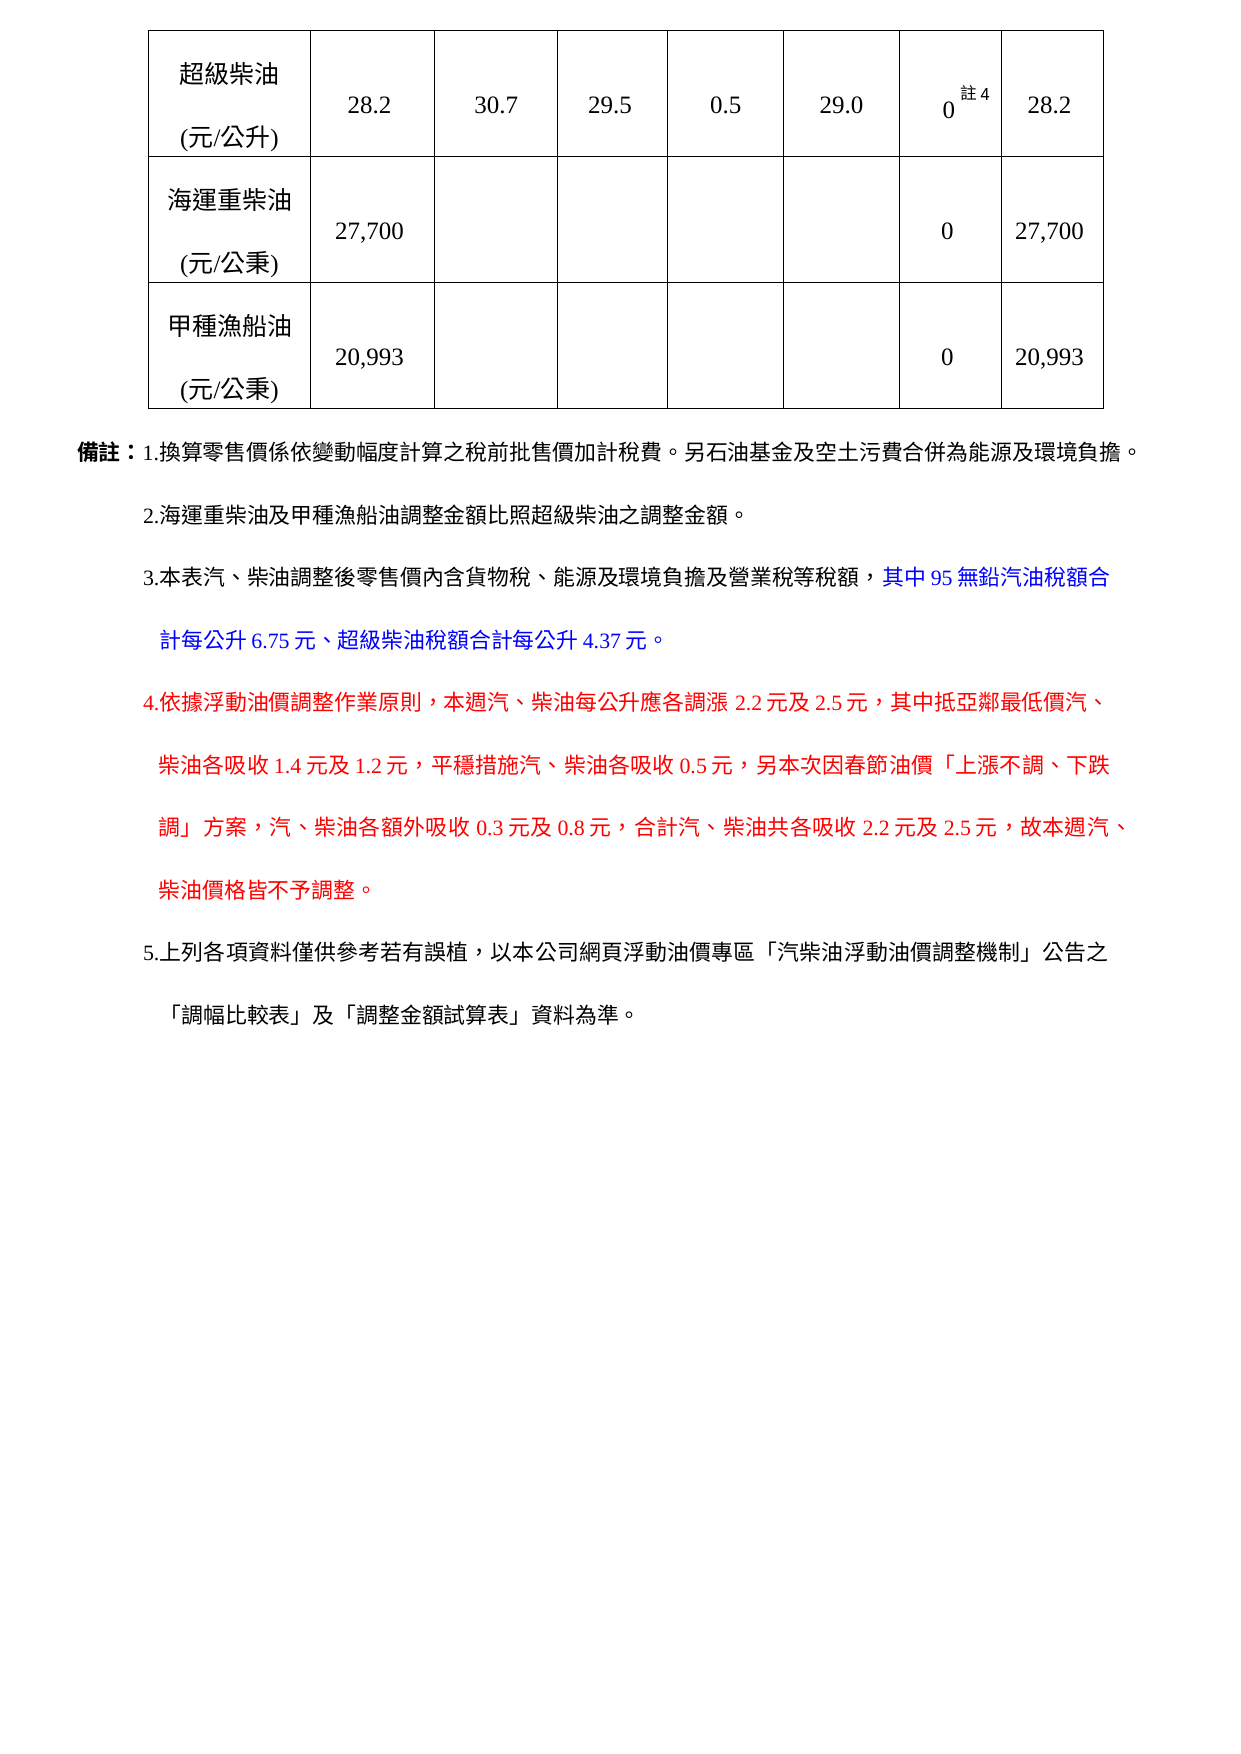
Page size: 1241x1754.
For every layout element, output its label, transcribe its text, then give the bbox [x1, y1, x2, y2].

table_cell 30.7 [435, 31, 557, 156]
table_cell 29.0 [784, 31, 899, 156]
table_cell 0 [900, 157, 1001, 282]
table_cell [435, 283, 557, 408]
table_cell [558, 283, 667, 408]
table_cell [668, 157, 783, 282]
text 3.本表汽、柴油調整後零售價內含貨物稅、能源及環境負擔及營業稅等稅額，其中95無鉛汽油稅額合計每公升6.75元、超級柴油稅額合計每公升4.37元。 [143, 534, 1110, 659]
text 4.依據浮動油價調整作業原則，本週汽、柴油每公升應各調漲2.2元及2.5元，其中抵亞鄰最低價汽、柴油各吸收1.4元及1.2元，平穩措施汽、柴油各吸收0.5元，另本次因春節油價「上漲不調、下跌調」方案，汽、柴油各額外吸收0.3元及0.8元，合計汽、柴油共各吸收2.2元及2.5元，故本週汽、柴油價格皆不予調整。 [143, 659, 1110, 909]
table_cell 超級柴油 (元/公升) [149, 31, 310, 156]
table_cell 海運重柴油(元/公秉) [149, 157, 310, 282]
text 2.海運重柴油及甲種漁船油調整金額比照超級柴油之調整金額。 [143, 472, 1175, 534]
table_cell 27,700 [1002, 157, 1103, 282]
table_cell [435, 157, 557, 282]
table_cell [558, 157, 667, 282]
table_cell 0.5 [668, 31, 783, 156]
table_cell 28.2 [311, 31, 434, 156]
table_cell 20,993 [311, 283, 434, 408]
table_cell 28.2 [1002, 31, 1103, 156]
table_cell 20,993 [1002, 283, 1103, 408]
table_cell 27,700 [311, 157, 434, 282]
table_cell [668, 283, 783, 408]
table_cell 29.5 [558, 31, 667, 156]
text 5.上列各項資料僅供參考若有誤植，以本公司網頁浮動油價專區「汽柴油浮動油價調整機制」公告之「調幅比較表」及「調整金額試算表」資料為準。 [143, 909, 1110, 1034]
table_cell 0 [900, 283, 1001, 408]
table_cell 甲種漁船油(元/公秉) [149, 283, 310, 408]
table_cell [784, 157, 899, 282]
table_cell [784, 283, 899, 408]
text 備註：1.換算零售價係依變動幅度計算之稅前批售價加計稅費。另石油基金及空土污費合併為能源及環境負擔。 [77, 409, 1175, 472]
table_cell 0註4 [900, 31, 1001, 156]
